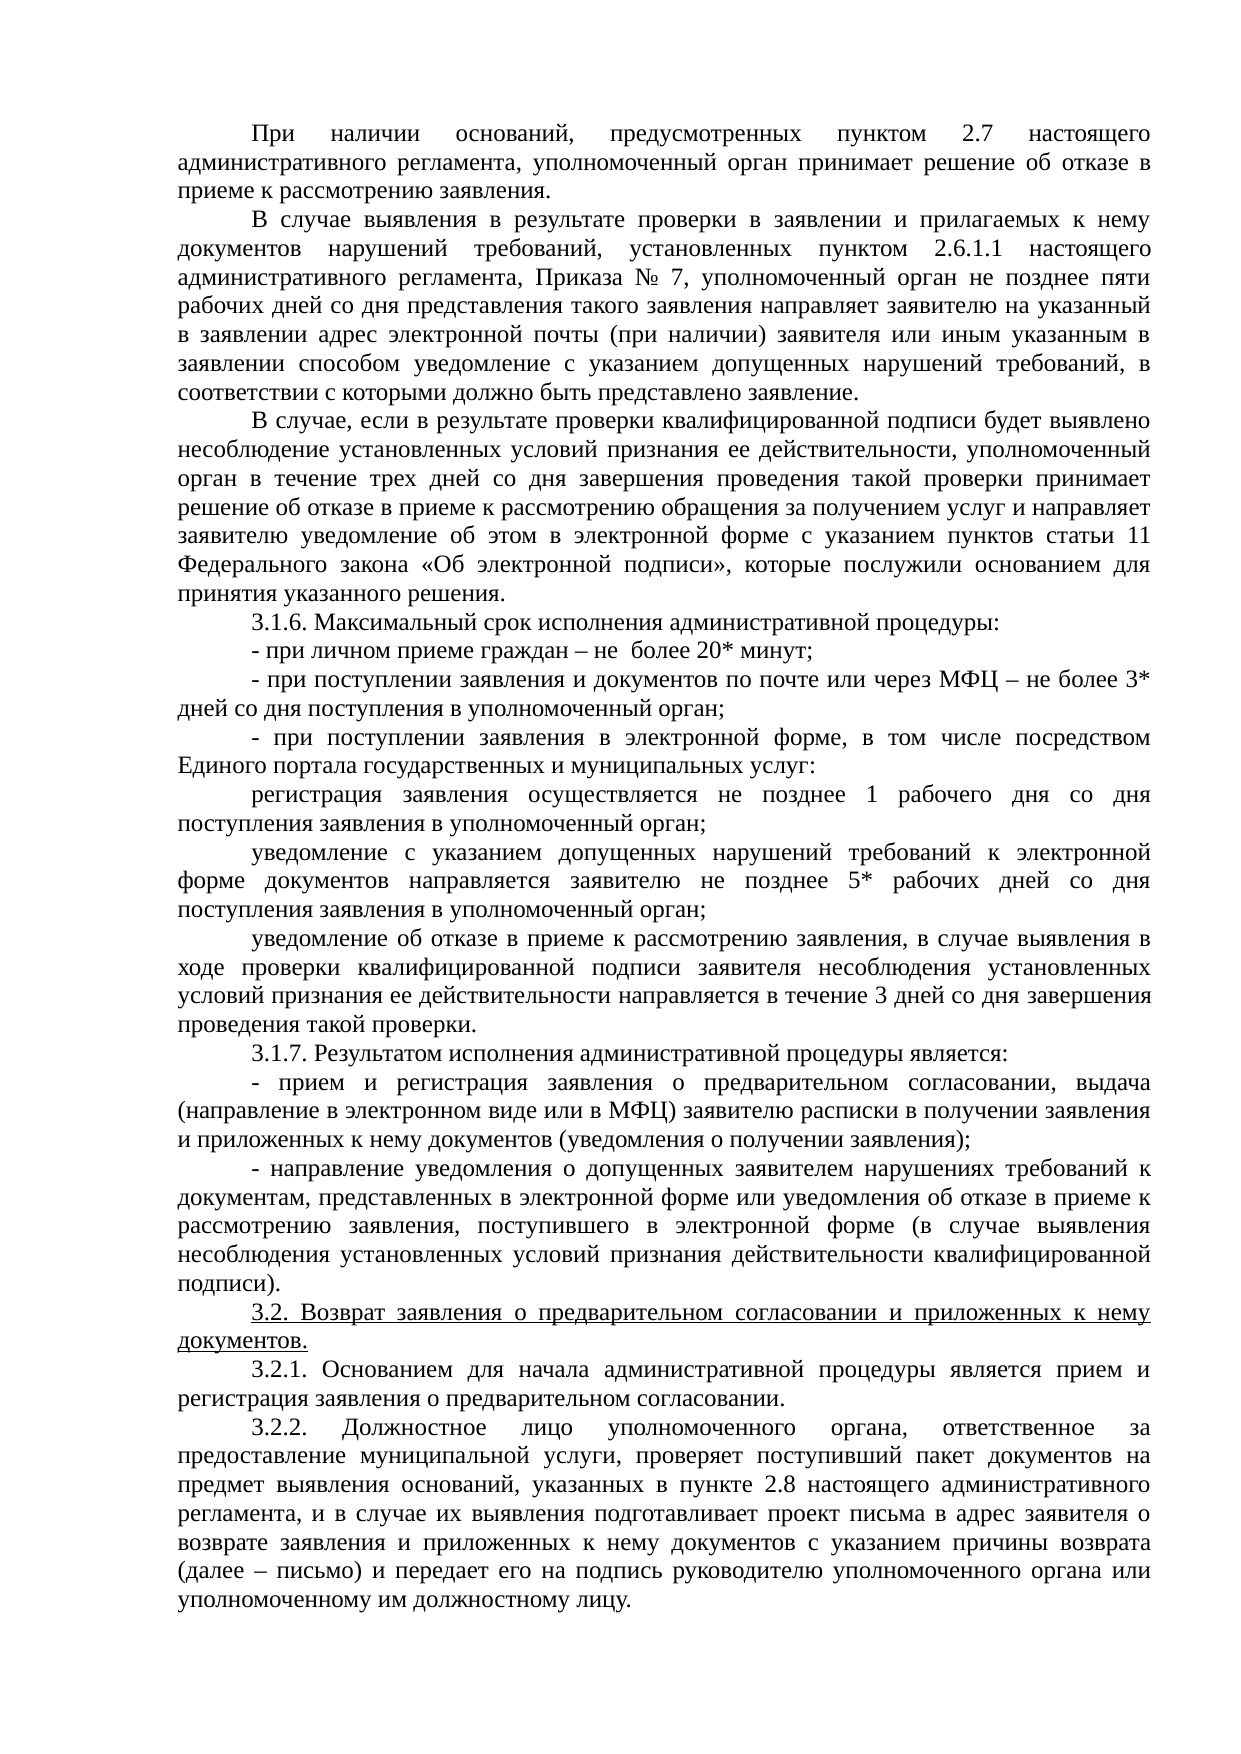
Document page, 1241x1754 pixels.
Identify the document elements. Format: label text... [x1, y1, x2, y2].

text 3.2. Возврат заявления о предварительном согласовании и приложенных к нему документов. [177, 1297, 1152, 1354]
text - при поступлении заявления в электронной форме, в том числе посредством Единого портала государственных и муниципальных услуг: [177, 722, 1152, 779]
text уведомление об отказе в приеме к рассмотрению заявления, в случае выявления в ходе проверки квалифицированной подписи заявителя несоблюдения установленных условий признания ее действительности направляется в течение 3 дней со дня завершения проведения такой проверки. [177, 923, 1152, 1038]
text - при личном приеме граждан – не более 20* минут; [177, 636, 1152, 664]
text - прием и регистрация заявления о предварительном согласовании, выдача (направление в электронном виде или в МФЦ) заявителю расписки в получении заявления и приложенных к нему документов (уведомления о получении заявления); [177, 1067, 1152, 1153]
text При наличии оснований, предусмотренных пунктом 2.7 настоящего административного регламента, уполномоченный орган принимает решение об отказе в приеме к рассмотрению заявления. [177, 118, 1152, 204]
text 3.2.1. Основанием для начала административной процедуры является прием и регистрация заявления о предварительном согласовании. [177, 1354, 1152, 1412]
text 3.1.6. Максимальный срок исполнения административной процедуры: [177, 607, 1152, 636]
text 3.1.7. Результатом исполнения административной процедуры является: [177, 1038, 1152, 1067]
text - при поступлении заявления и документов по почте или через МФЦ – не более 3* дней со дня поступления в уполномоченный орган; [177, 664, 1152, 722]
text регистрация заявления осуществляется не позднее 1 рабочего дня со дня поступления заявления в уполномоченный орган; [177, 779, 1152, 837]
text уведомление с указанием допущенных нарушений требований к электронной форме документов направляется заявителю не позднее 5* рабочих дней со дня поступления заявления в уполномоченный орган; [177, 837, 1152, 923]
text 3.2.2. Должностное лицо уполномоченного органа, ответственное за предоставление муниципальной услуги, проверяет поступивший пакет документов на предмет выявления оснований, указанных в пункте 2.8 настоящего административного регламента, и в случае их выявления подготавливает проект письма в адрес заявителя о возврате заявления и приложенных к нему документов с указанием причины возврата (далее – письмо) и передает его на подпись руководителю уполномоченного органа или уполномоченному им должностному лицу. [177, 1412, 1152, 1613]
text В случае выявления в результате проверки в заявлении и прилагаемых к нему документов нарушений требований, установленных пунктом 2.6.1.1 настоящего административного регламента, Приказа № 7, уполномоченный орган не позднее пяти рабочих дней со дня представления такого заявления направляет заявителю на указанный в заявлении адрес электронной почты (при наличии) заявителя или иным указанным в заявлении способом уведомление с указанием допущенных нарушений требований, в соответствии с которыми должно быть представлено заявление. [177, 204, 1152, 406]
text - направление уведомления о допущенных заявителем нарушениях требований к документам, представленных в электронной форме или уведомления об отказе в приеме к рассмотрению заявления, поступившего в электронной форме (в случае выявления несоблюдения установленных условий признания действительности квалифицированной подписи). [177, 1153, 1152, 1297]
text В случае, если в результате проверки квалифицированной подписи будет выявлено несоблюдение установленных условий признания ее действительности, уполномоченный орган в течение трех дней со дня завершения проведения такой проверки принимает решение об отказе в приеме к рассмотрению обращения за получением услуг и направляет заявителю уведомление об этом в электронной форме с указанием пунктов статьи 11 Федерального закона «Об электронной подписи», которые послужили основанием для принятия указанного решения. [177, 406, 1152, 607]
